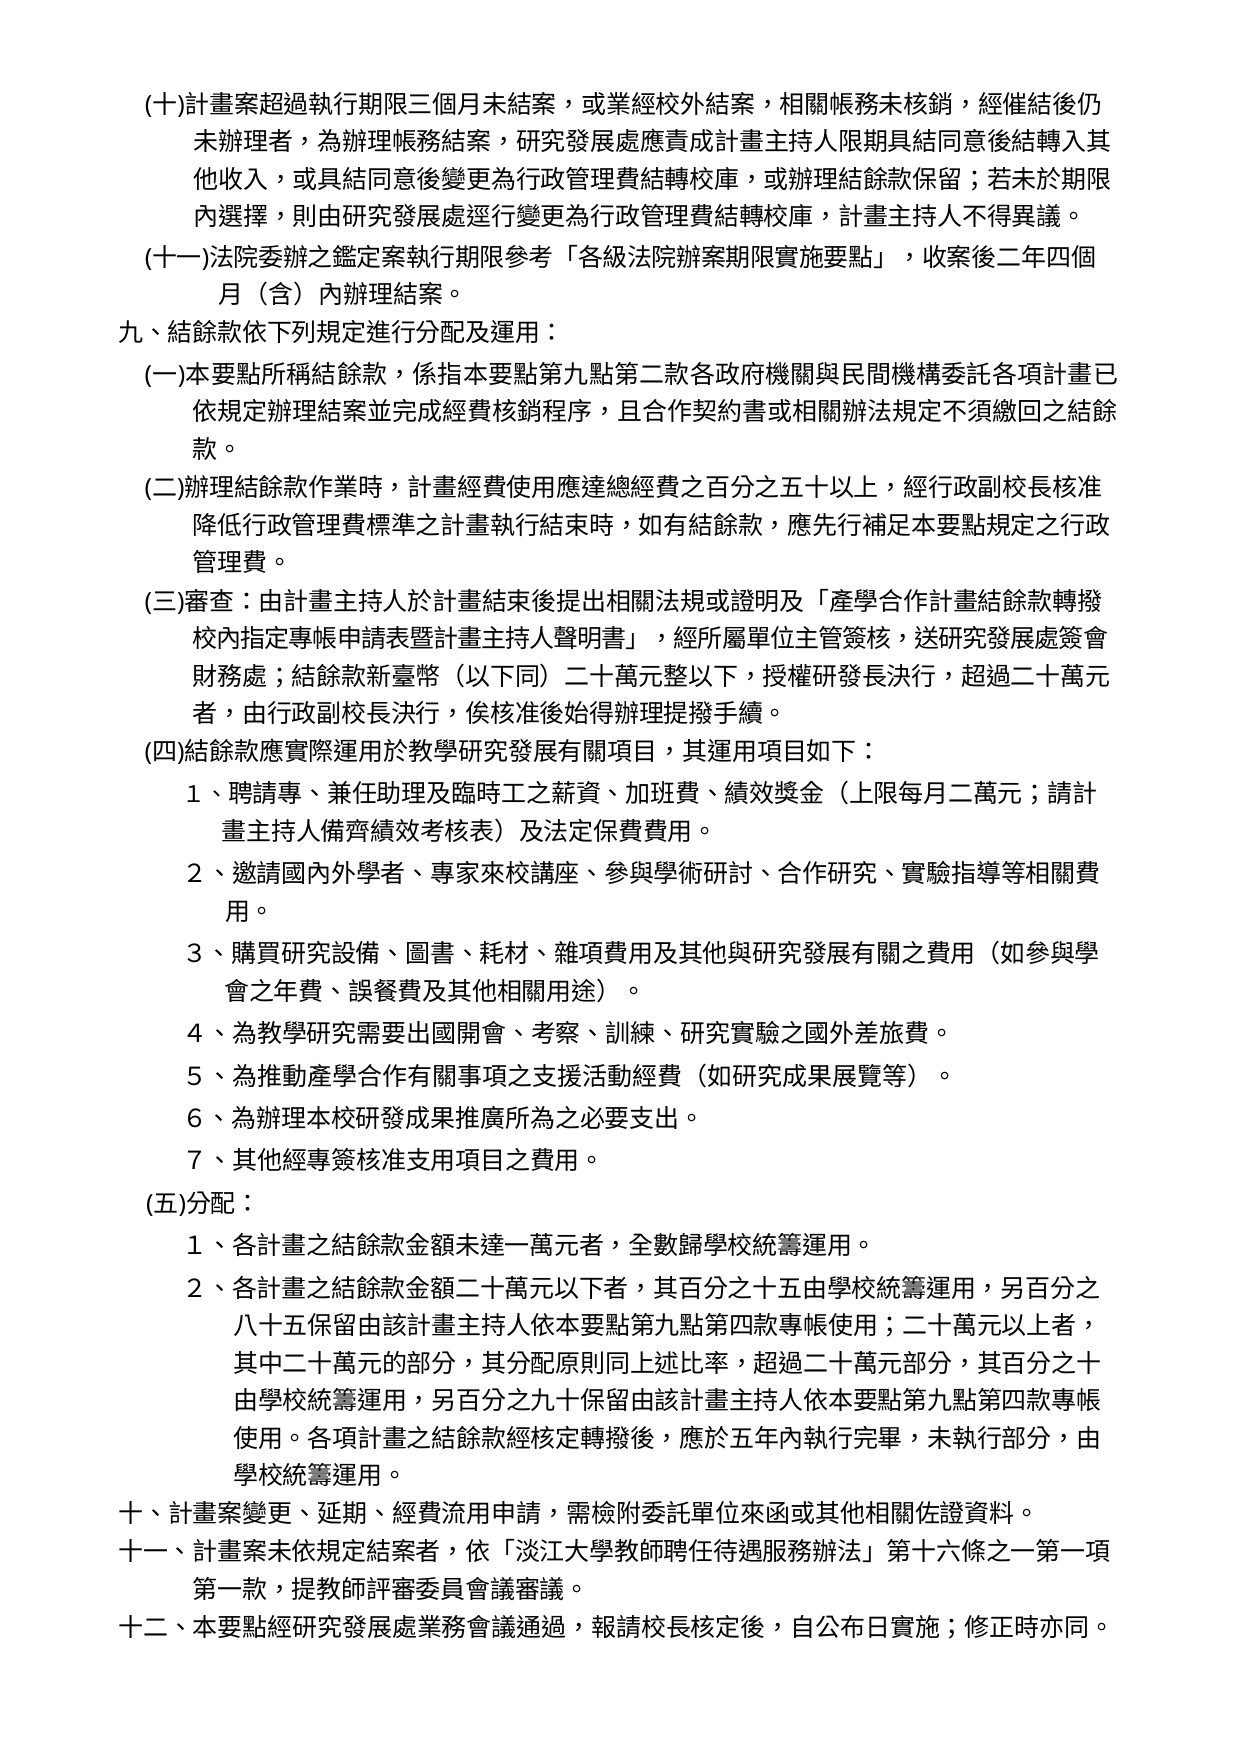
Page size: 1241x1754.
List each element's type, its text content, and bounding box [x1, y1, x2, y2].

text (三)審查：由計畫主持人於計畫結束後提出相關法規或證明及「產學合作計畫結餘款轉撥校內指定專帳申請表暨計畫主持人聲明書」，經所屬單位主管簽核，送研究發展處簽會財務處；結餘款新臺幣（以下同）二十萬元整以下，授權研發長決行，超過二十萬元者，由行政副校長決行，俟核准後始得辦理提撥手續。 [144, 580, 1120, 730]
text (二)辦理結餘款作業時，計畫經費使用應達總經費之百分之五十以上，經行政副校長核准降低行政管理費標準之計畫執行結束時，如有結餘款，應先行補足本要點規定之行政管理費。 [144, 467, 1120, 579]
text (四)結餘款應實際運用於教學研究發展有關項目，其運用項目如下： [144, 731, 1120, 768]
text １、聘請專、兼任助理及臨時工之薪資、加班費、績效獎金（上限每月二萬元；請計畫主持人備齊績效考核表）及法定保費費用。 [182, 773, 1120, 848]
text ３、購買研究設備、圖書、耗材、雜項費用及其他與研究發展有關之費用（如參與學會之年費、誤餐費及其他相關用途）。 [182, 933, 1120, 1008]
text 九、結餘款依下列規定進行分配及運用： [118, 311, 1120, 349]
text 十二、本要點經研究發展處業務會議通過，報請校長核定後，自公布日實施；修正時亦同。 [118, 1606, 1120, 1644]
text １、各計畫之結餘款金額未達一萬元者，全數歸學校統籌運用。 [182, 1224, 1120, 1262]
text 十、計畫案變更、延期、經費流用申請，需檢附委託單位來函或其他相關佐證資料。 [118, 1493, 1120, 1530]
text ５、為推動產學合作有關事項之支援活動經費（如研究成果展覽等）。 [182, 1055, 1120, 1092]
text ６、為辦理本校研發成果推廣所為之必要支出。 [182, 1097, 1120, 1135]
text (五)分配： [146, 1182, 1120, 1220]
text (十)計畫案超過執行期限三個月未結案，或業經校外結案，相關帳務未核銷，經催結後仍未辦理者，為辦理帳務結案，研究發展處應責成計畫主持人限期具結同意後結轉入其他收入，或具結同意後變更為行政管理費結轉校庫，或辦理結餘款保留；若未於期限內選擇，則由研究發展處逕行變更為行政管理費結轉校庫，計畫主持人不得異議。 [144, 83, 1120, 233]
text (十一)法院委辦之鑑定案執行期限參考「各級法院辦案期限實施要點」，收案後二年四個月（含）內辦理結案。 [144, 236, 1120, 311]
text ２、邀請國內外學者、專家來校講座、參與學術研討、合作研究、實驗指導等相關費用。 [182, 853, 1120, 928]
text (一)本要點所稱結餘款，係指本要點第九點第二款各政府機關與民間機構委託各項計畫已依規定辦理結案並完成經費核銷程序，且合作契約書或相關辦法規定不須繳回之結餘款。 [144, 353, 1120, 466]
text ４、為教學研究需要出國開會、考察、訓練、研究實驗之國外差旅費。 [182, 1013, 1120, 1050]
text ２、各計畫之結餘款金額二十萬元以下者，其百分之十五由學校統籌運用，另百分之八十五保留由該計畫主持人依本要點第九點第四款專帳使用；二十萬元以上者，其中二十萬元的部分，其分配原則同上述比率，超過二十萬元部分，其百分之十由學校統籌運用，另百分之九十保留由該計畫主持人依本要點第九點第四款專帳使用。各項計畫之結餘款經核定轉撥後，應於五年內執行完畢，未執行部分，由學校統籌運用。 [182, 1267, 1120, 1492]
text ７、其他經專簽核准支用項目之費用。 [182, 1140, 1120, 1177]
text 十一、計畫案未依規定結案者，依「淡江大學教師聘任待遇服務辦法」第十六條之一第一項第一款，提教師評審委員會議審議。 [118, 1531, 1120, 1606]
